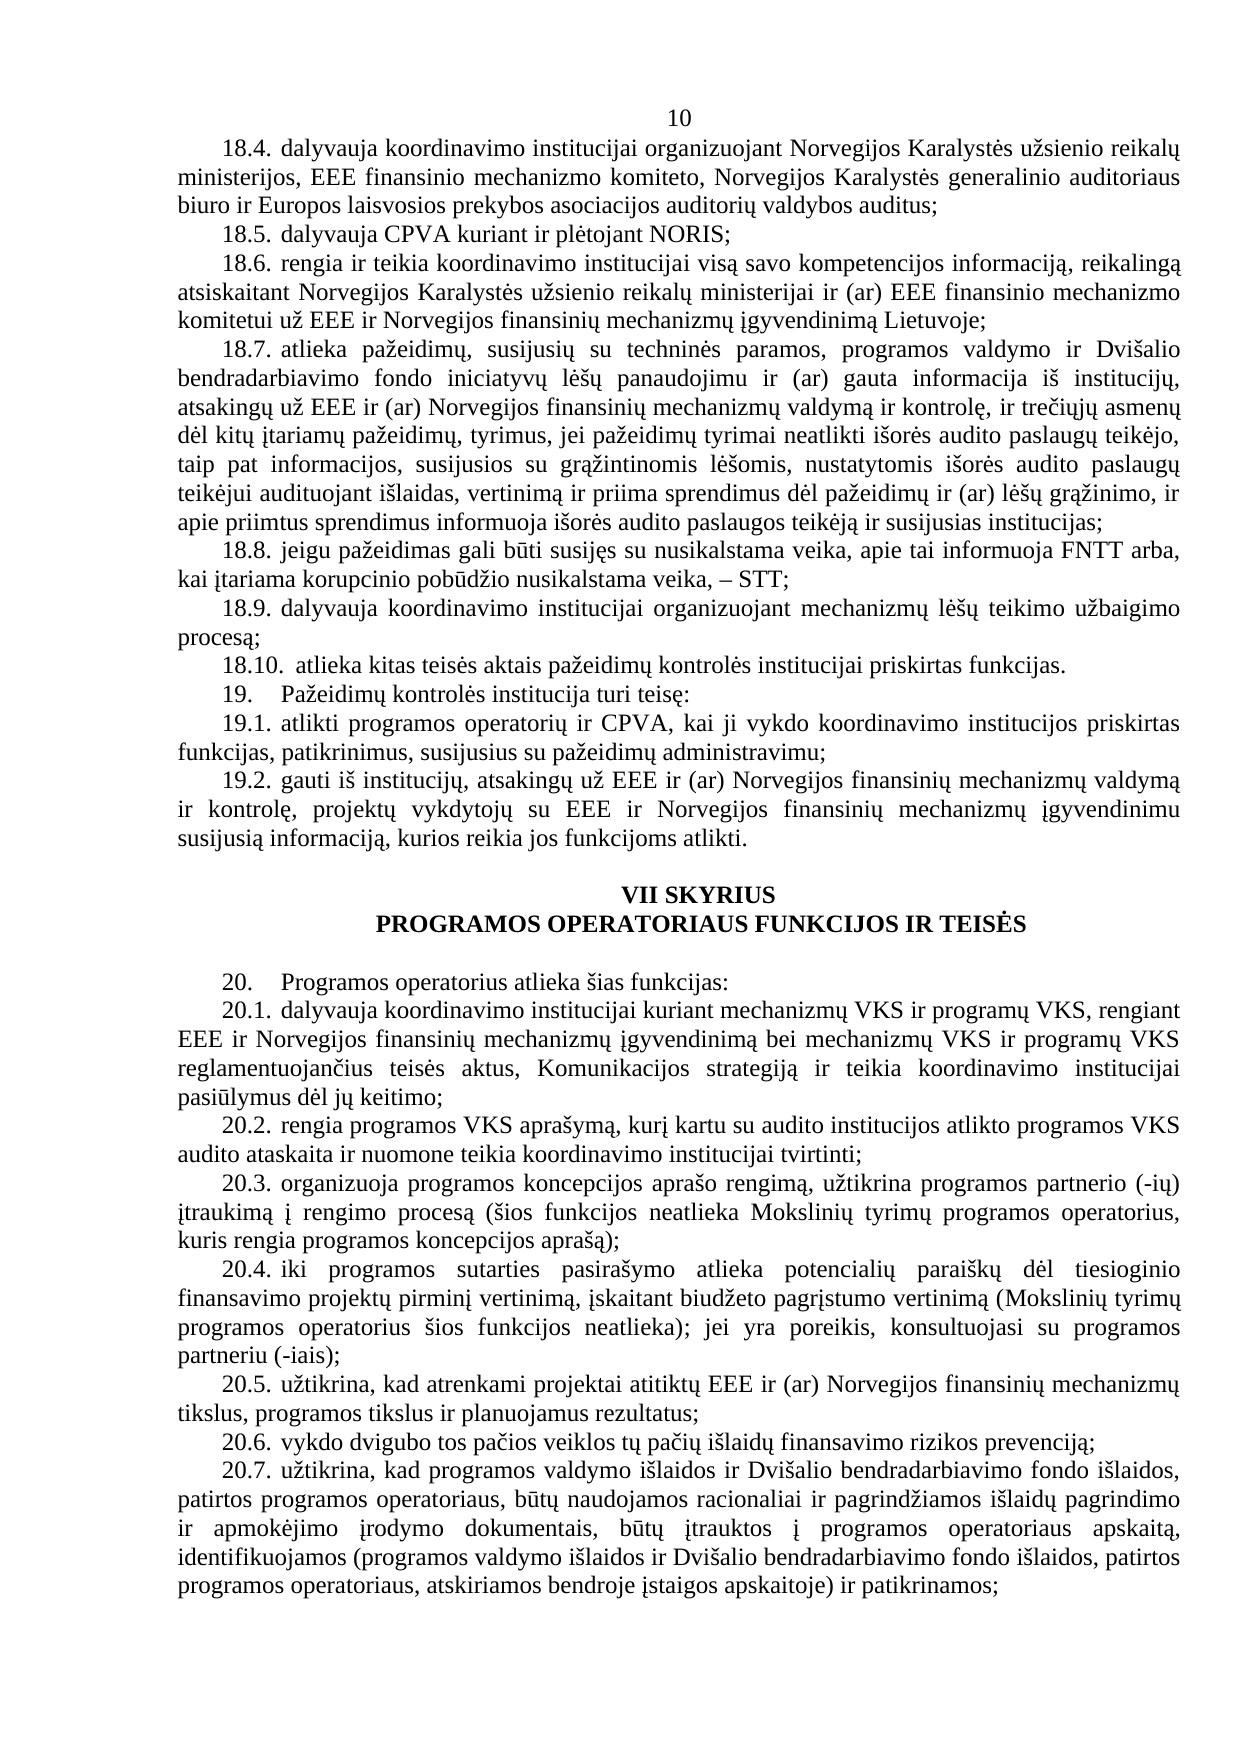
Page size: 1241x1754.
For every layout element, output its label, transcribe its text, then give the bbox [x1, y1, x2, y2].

text 18.4. dalyvauja koordinavimo institucijai organizuojant Norvegijos Karalystės užsienio reikalų ministerijos, EEE finansinio mechanizmo komiteto, Norvegijos Karalystės generalinio auditoriaus biuro ir Europos laisvosios prekybos asociacijos auditorių valdybos auditus; [177, 133, 1181, 219]
text 19.1. atlikti programos operatorių ir CPVA, kai ji vykdo koordinavimo institucijos priskirtas funkcijas, patikrinimus, susijusius su pažeidimų administravimu; [177, 708, 1181, 765]
text 19.2. gauti iš institucijų, atsakingų už EEE ir (ar) Norvegijos finansinių mechanizmų valdymą ir kontrolę, projektų vykdytojų su EEE ir Norvegijos finansinių mechanizmų įgyvendinimu susijusią informaciją, kurios reikia jos funkcijoms atlikti. [177, 765, 1181, 852]
text PROGRAMOS OPERATORIAUS FUNKCIJOS IR TEISĖS [177, 909, 1181, 938]
text 19. Pažeidimų kontrolės institucija turi teisę: [177, 679, 1181, 708]
text 20.2. rengia programos VKS aprašymą, kurį kartu su audito institucijos atlikto programos VKS audito ataskaita ir nuomone teikia koordinavimo institucijai tvirtinti; [177, 1110, 1181, 1168]
text 18.7. atlieka pažeidimų, susijusių su techninės paramos, programos valdymo ir Dvišalio bendradarbiavimo fondo iniciatyvų lėšų panaudojimu ir (ar) gauta informacija iš institucijų, atsakingų už EEE ir (ar) Norvegijos finansinių mechanizmų valdymą ir kontrolę, ir trečiųjų asmenų dėl kitų įtariamų pažeidimų, tyrimus, jei pažeidimų tyrimai neatlikti išorės audito paslaugų teikėjo, taip pat informacijos, susijusios su grąžintinomis lėšomis, nustatytomis išorės audito paslaugų teikėjui audituojant išlaidas, vertinimą ir priima sprendimus dėl pažeidimų ir (ar) lėšų grąžinimo, ir apie priimtus sprendimus informuoja išorės audito paslaugos teikėją ir susijusias institucijas; [177, 334, 1181, 535]
text 18.9. dalyvauja koordinavimo institucijai organizuojant mechanizmų lėšų teikimo užbaigimo procesą; [177, 593, 1181, 650]
text 18.10. atlieka kitas teisės aktais pažeidimų kontrolės institucijai priskirtas funkcijas. [177, 650, 1181, 679]
text 20.7. užtikrina, kad programos valdymo išlaidos ir Dvišalio bendradarbiavimo fondo išlaidos, patirtos programos operatoriaus, būtų naudojamos racionaliai ir pagrindžiamos išlaidų pagrindimo ir apmokėjimo įrodymo dokumentais, būtų įtrauktos į programos operatoriaus apskaitą, identifikuojamos (programos valdymo išlaidos ir Dvišalio bendradarbiavimo fondo išlaidos, patirtos programos operatoriaus, atskiriamos bendroje įstaigos apskaitoje) ir patikrinamos; [177, 1455, 1181, 1599]
text 20.4. iki programos sutarties pasirašymo atlieka potencialių paraiškų dėl tiesioginio finansavimo projektų pirminį vertinimą, įskaitant biudžeto pagrįstumo vertinimą (Mokslinių tyrimų programos operatorius šios funkcijos neatlieka); jei yra poreikis, konsultuojasi su programos partneriu (-iais); [177, 1254, 1181, 1369]
text 20.5. užtikrina, kad atrenkami projektai atitiktų EEE ir (ar) Norvegijos finansinių mechanizmų tikslus, programos tikslus ir planuojamus rezultatus; [177, 1369, 1181, 1427]
text 18.8. jeigu pažeidimas gali būti susijęs su nusikalstama veika, apie tai informuoja FNTT arba, kai įtariama korupcinio pobūdžio nusikalstama veika, – STT; [177, 535, 1181, 593]
text 18.5. dalyvauja CPVA kuriant ir plėtojant NORIS; [177, 219, 1181, 248]
text 20.3. organizuoja programos koncepcijos aprašo rengimą, užtikrina programos partnerio (-ių) įtraukimą į rengimo procesą (šios funkcijos neatlieka Mokslinių tyrimų programos operatorius, kuris rengia programos koncepcijos aprašą); [177, 1168, 1181, 1254]
text VII SKYRIUS [177, 880, 1181, 909]
text 18.6. rengia ir teikia koordinavimo institucijai visą savo kompetencijos informaciją, reikalingą atsiskaitant Norvegijos Karalystės užsienio reikalų ministerijai ir (ar) EEE finansinio mechanizmo komitetui už EEE ir Norvegijos finansinių mechanizmų įgyvendinimą Lietuvoje; [177, 248, 1181, 334]
text 20.1. dalyvauja koordinavimo institucijai kuriant mechanizmų VKS ir programų VKS, rengiant EEE ir Norvegijos finansinių mechanizmų įgyvendinimą bei mechanizmų VKS ir programų VKS reglamentuojančius teisės aktus, Komunikacijos strategiją ir teikia koordinavimo institucijai pasiūlymus dėl jų keitimo; [177, 995, 1181, 1110]
text 20.6. vykdo dvigubo tos pačios veiklos tų pačių išlaidų finansavimo rizikos prevenciją; [177, 1427, 1181, 1455]
text 20. Programos operatorius atlieka šias funkcijas: [177, 967, 1181, 995]
